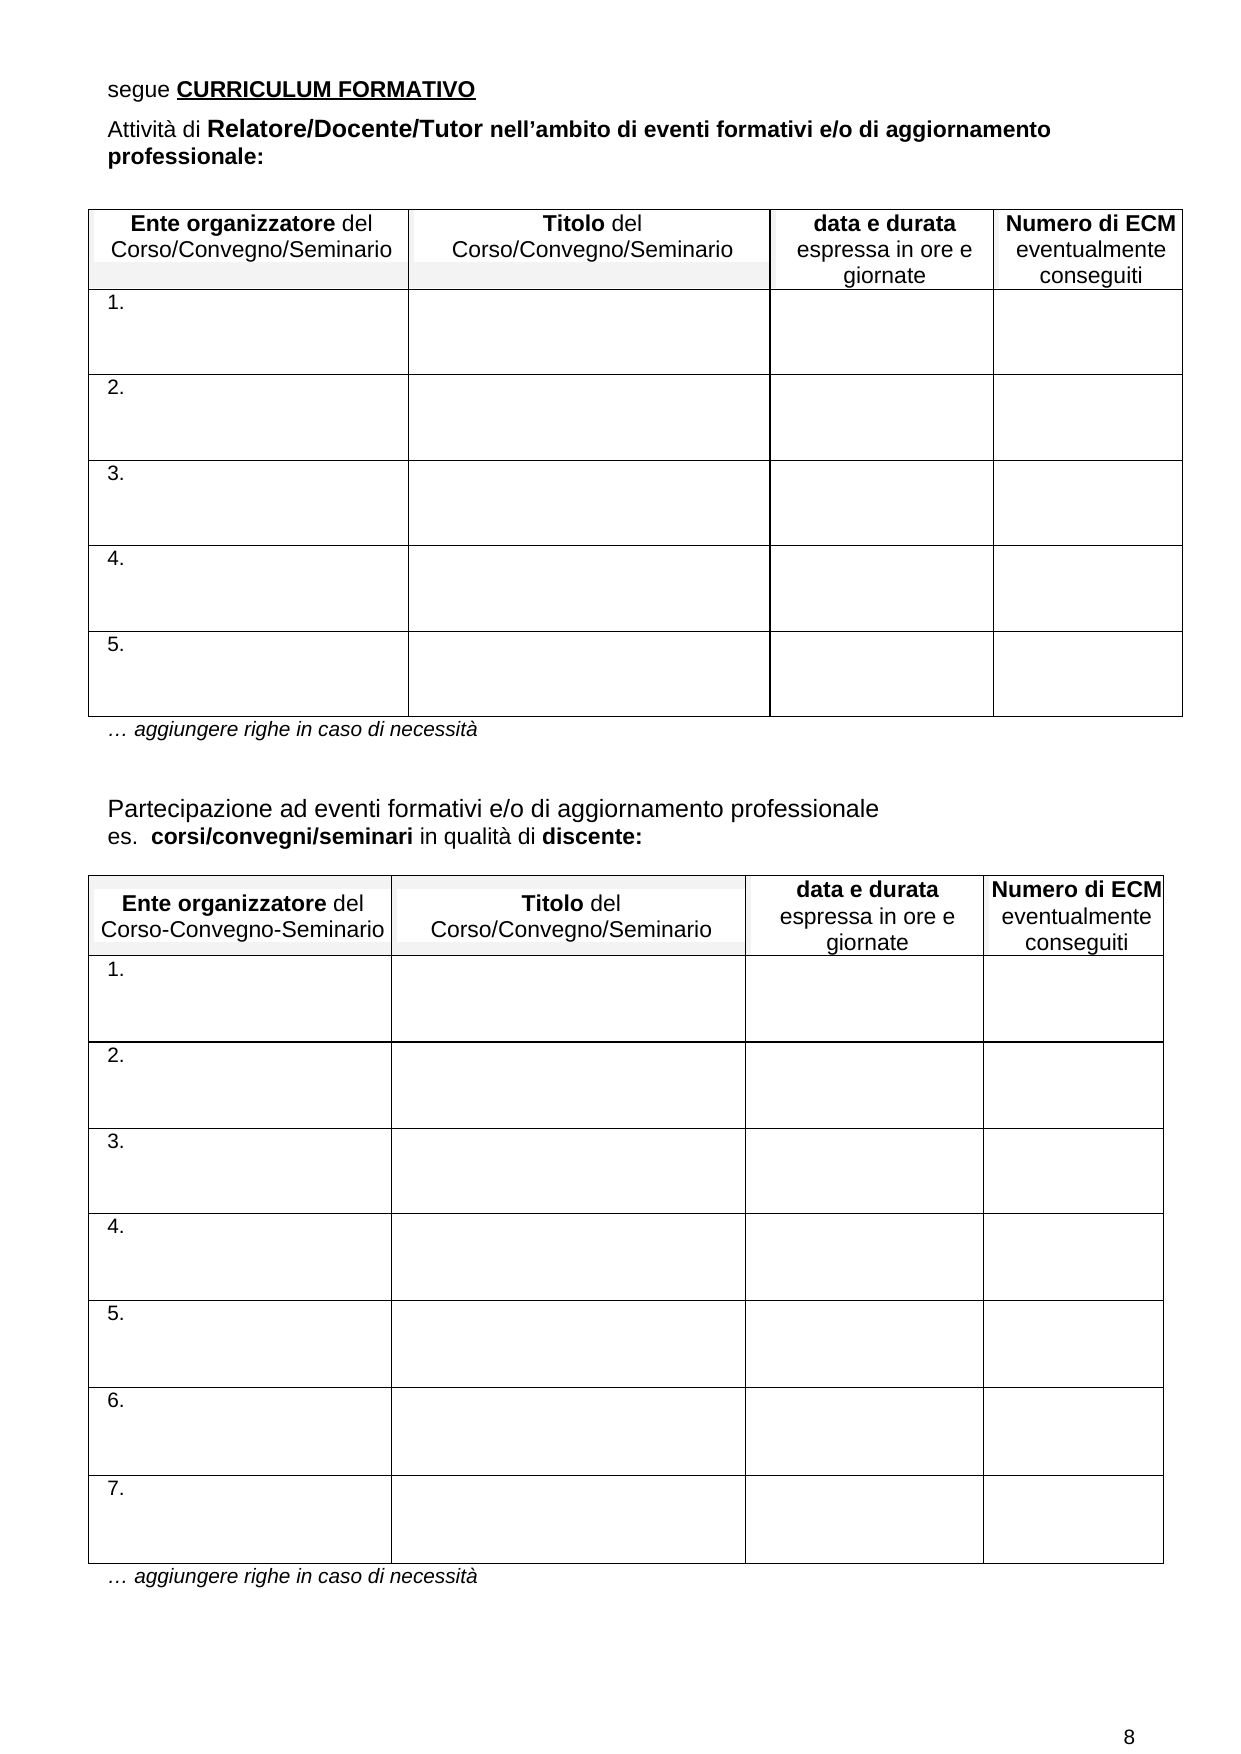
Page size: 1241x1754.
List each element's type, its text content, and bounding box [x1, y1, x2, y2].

table_header Ente organizzatore del Corso/Convegno/Seminario [89, 210, 408, 288]
table_cell [984, 1129, 1163, 1213]
table_cell [89, 1043, 391, 1127]
text … aggiungere righe in caso di necessità [107, 1564, 1135, 1587]
table_cell [984, 1214, 1163, 1299]
table_cell [771, 632, 993, 716]
table_cell [89, 375, 408, 459]
table_cell [89, 1129, 391, 1213]
table_cell [89, 1476, 391, 1562]
table_cell [984, 1388, 1163, 1474]
text segue CURRICULUM FORMATIVO [107, 76, 1135, 102]
table_cell [746, 1476, 983, 1562]
table_header Titolo del Corso/Convegno/Seminario [409, 210, 769, 288]
table_cell [89, 956, 391, 1041]
table_cell [89, 546, 408, 631]
table_cell [746, 956, 983, 1041]
table_cell [409, 546, 769, 631]
table_cell [89, 1214, 391, 1299]
table_cell [409, 461, 769, 545]
table_header Titolo del Corso/Convegno/Seminario [392, 876, 745, 955]
table_cell [409, 632, 769, 716]
table_header Ente organizzatore del Corso-Convegno-Seminario [89, 876, 391, 955]
text Attività di Relatore/Docente/Tutor nell’ambito di eventi formativi e/o di aggiornamento professionale: [107, 114, 1125, 169]
table_cell [89, 632, 408, 716]
table_cell [994, 375, 1182, 459]
table_cell [994, 290, 1182, 374]
table_cell [771, 375, 993, 459]
table_cell [392, 1214, 745, 1299]
text … aggiungere righe in caso di necessità [107, 717, 1135, 741]
table_cell [89, 1301, 391, 1387]
table_cell [984, 956, 1163, 1041]
table_cell [994, 546, 1182, 631]
text Partecipazione ad eventi formativi e/o di aggiornamento professionale [107, 794, 1135, 823]
table_cell [409, 290, 769, 374]
table_cell [994, 461, 1182, 545]
table_cell [409, 375, 769, 459]
table_cell [771, 461, 993, 545]
table_cell [746, 1043, 983, 1127]
table_cell [771, 546, 993, 631]
table_cell [746, 1214, 983, 1299]
table_cell [746, 1129, 983, 1213]
table_cell [984, 1043, 1163, 1127]
table_cell [771, 290, 993, 374]
text es. corsi/convegni/seminari in qualità di discente: [107, 823, 1135, 849]
table_cell [392, 1129, 745, 1213]
table_cell [392, 1301, 745, 1387]
table_cell [746, 1301, 983, 1387]
table_cell [89, 290, 408, 374]
table_cell [89, 1388, 391, 1474]
table_cell [984, 1476, 1163, 1562]
table_cell [392, 1043, 745, 1127]
table_cell [392, 1388, 745, 1474]
table_cell [746, 1388, 983, 1474]
table_cell [994, 632, 1182, 716]
table_cell [392, 1476, 745, 1562]
table_cell [392, 956, 745, 1041]
table_cell [89, 461, 408, 545]
table_cell [984, 1301, 1163, 1387]
